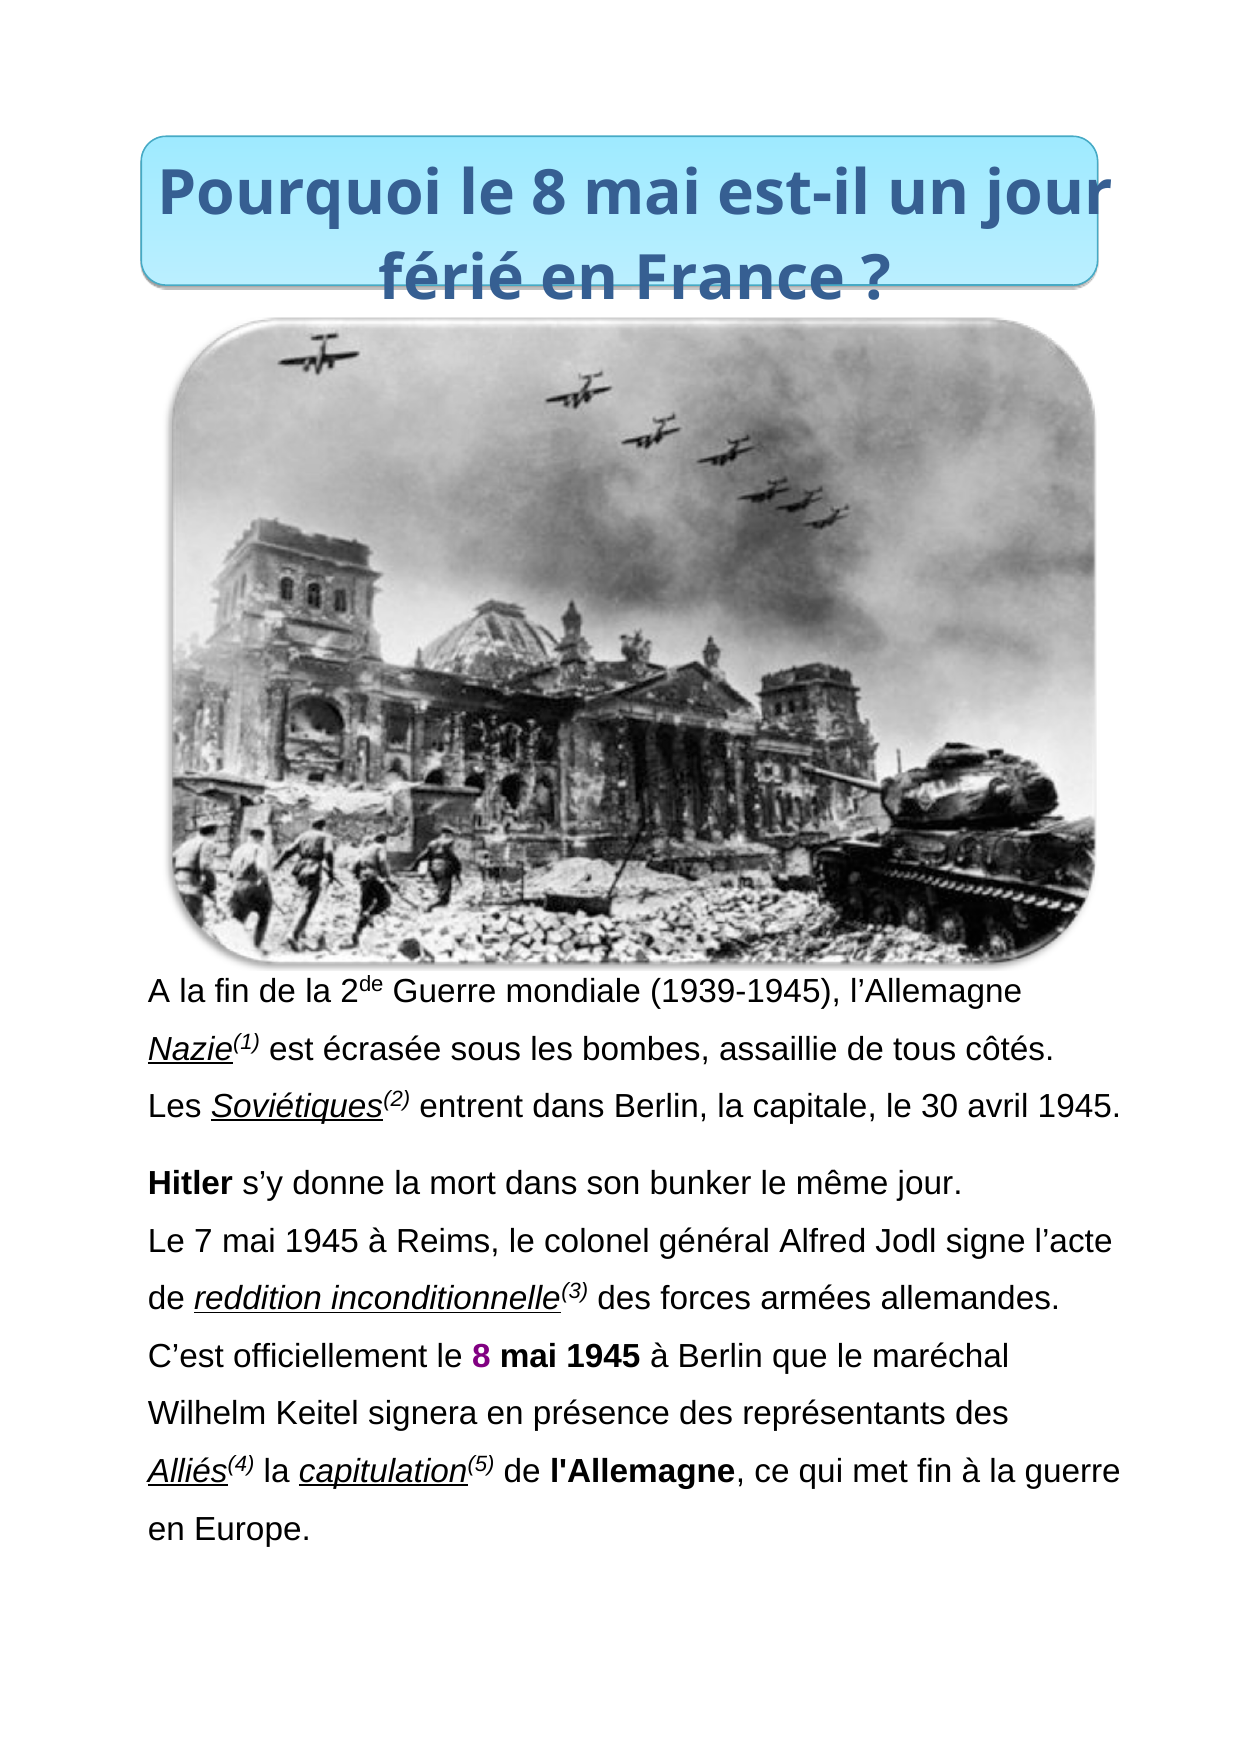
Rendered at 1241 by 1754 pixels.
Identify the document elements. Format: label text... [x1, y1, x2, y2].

text Hitler s’y donne la mort dans son bunker le même jour. [148, 1163, 1122, 1201]
text A la fin de la 2de Guerre mondiale (1939-1945), l’Allemagne Nazie(1) est écrasée sous les bombes, assaillie de tous côtés. [148, 971, 1122, 1067]
text Pourquoi le 8 mai est-il un jour férié en France ? [148, 148, 1122, 971]
text C’est officiellement le 8 mai 1945 à Berlin que le maréchal Wilhelm Keitel signera en présence des représentants des Alliés(4) la capitulation(5) de l'Allemagne, ce qui met fin à la guerre en Europe. [148, 1336, 1122, 1547]
text Le 7 mai 1945 à Reims, le colonel général Alfred Jodl signe l’acte de reddition inconditionnelle(3) des forces armées allemandes. [148, 1221, 1122, 1317]
text Les Soviétiques(2) entrent dans Berlin, la capitale, le 30 avril 1945. [148, 1086, 1143, 1124]
